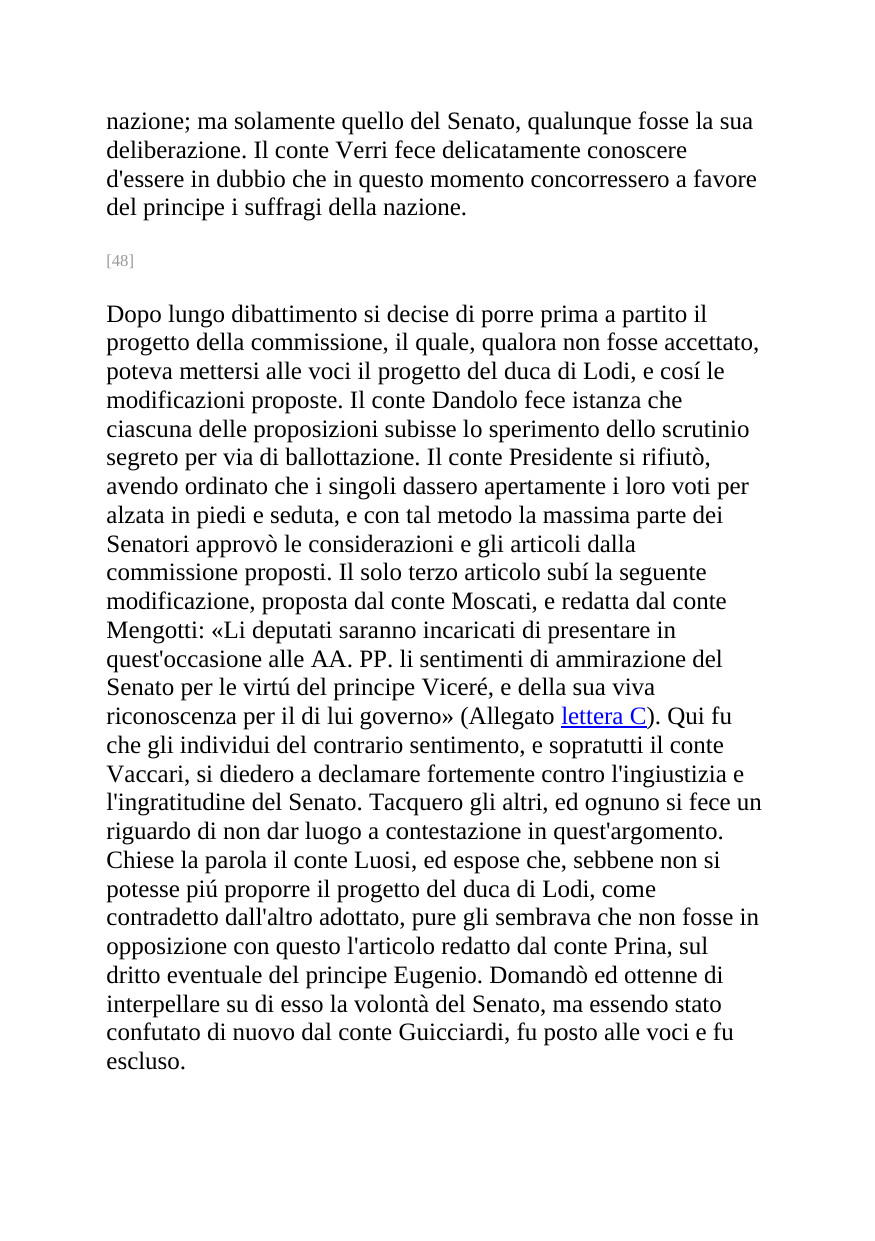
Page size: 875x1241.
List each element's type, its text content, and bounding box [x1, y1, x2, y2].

text nazione; ma solamente quello del Senato, qualunque fosse la sua deliberazione. Il conte Verri fece delicatamente conoscere d'essere in dubbio che in questo momento concorressero a favore del principe i suffragi della nazione. [106, 106, 768, 221]
text [48] [134, 250, 768, 269]
text Dopo lungo dibattimento si decise di porre prima a partito il progetto della commissione, il quale, qualora non fosse accettato, poteva mettersi alle voci il progetto del duca di Lodi, e cosí le modificazioni proposte. Il conte Dandolo fece istanza che ciascuna delle proposizioni subisse lo sperimento dello scrutinio segreto per via di ballottazione. Il conte Presidente si rifiutò, avendo ordinato che i singoli dassero apertamente i loro voti per alzata in piedi e seduta, e con tal metodo la massima parte dei Senatori approvò le considerazioni e gli articoli dalla commissione proposti. Il solo terzo articolo subí la seguente modificazione, proposta dal conte Moscati, e redatta dal conte Mengotti: «Li deputati saranno incaricati di presentare in quest'occasione alle AA. PP. li sentimenti di ammirazione del Senato per le virtú del principe Viceré, e della sua viva riconoscenza per il di lui governo» (Allegato lettera C). Qui fu che gli individui del contrario sentimento, e sopratutti il conte Vaccari, si diedero a declamare fortemente contro l'ingiustizia e l'ingratitudine del Senato. Tacquero gli altri, ed ognuno si fece un riguardo di non dar luogo a contestazione in quest'argomento. Chiese la parola il conte Luosi, ed espose che, sebbene non si potesse piú proporre il progetto del duca di Lodi, come contradetto dall'altro adottato, pure gli sembrava che non fosse in opposizione con questo l'articolo redatto dal conte Prina, sul dritto eventuale del principe Eugenio. Domandò ed ottenne di interpellare su di esso la volontà del Senato, ma essendo stato confutato di nuovo dal conte Guicciardi, fu posto alle voci e fu escluso. [106, 299, 768, 1075]
